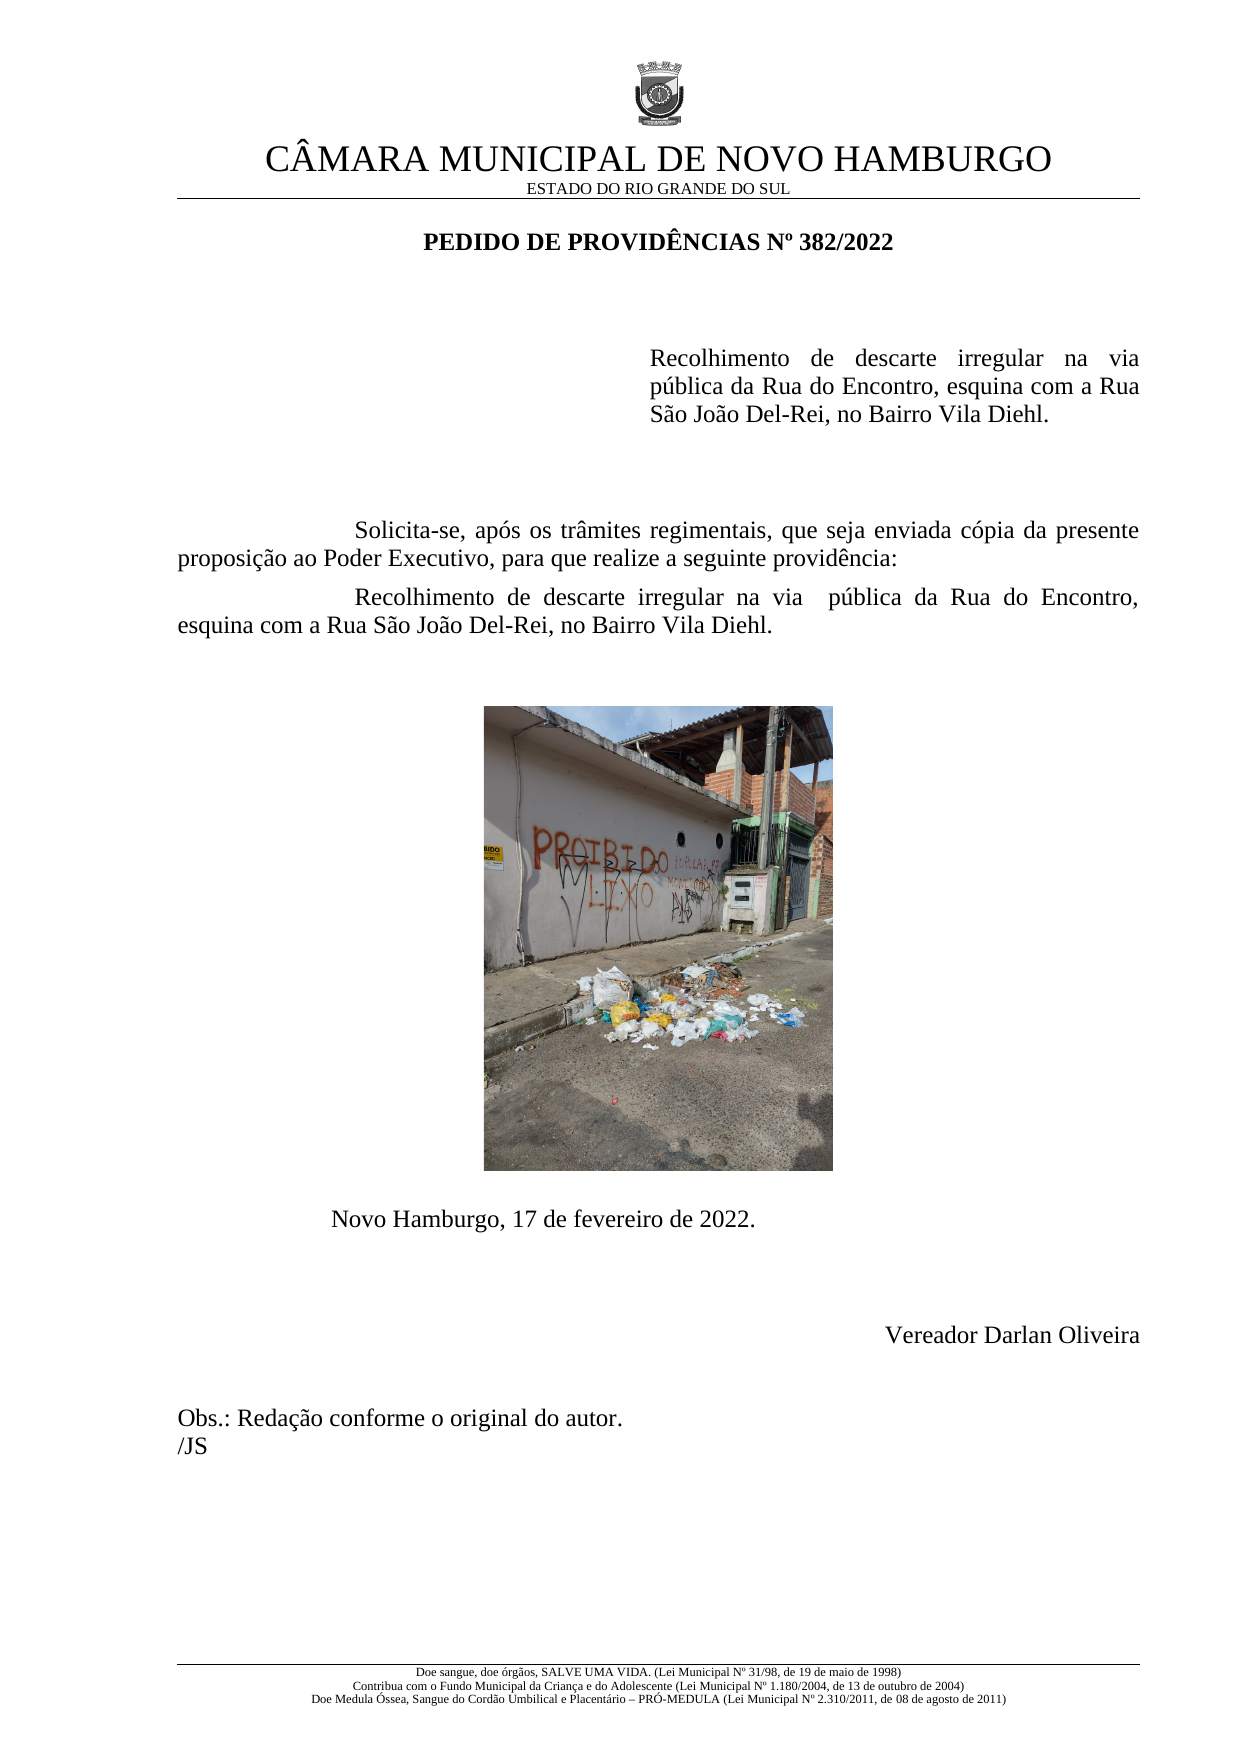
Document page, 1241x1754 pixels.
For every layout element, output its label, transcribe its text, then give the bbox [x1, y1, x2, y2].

text Solicita-se, após os trâmites regimentais, que seja enviada cópia da presente proposição ao Poder Executivo, para que realize a seguinte providência: [177, 516, 1140, 572]
text Vereador Darlan Oliveira [649, 1321, 1140, 1349]
text Recolhimento de descarte irregular na via pública da Rua do Encontro, esquina com a Rua São João Del-Rei, no Bairro Vila Diehl. [177, 583, 1140, 639]
text Recolhimento de descarte irregular na via pública da Rua do Encontro, esquina com a Rua São João Del-Rei, no Bairro Vila Diehl. [649, 344, 1140, 428]
text Novo Hamburgo, 17 de fevereiro de 2022. [177, 1205, 1140, 1232]
text Obs.: Redação conforme o original do autor. [177, 1404, 1140, 1432]
text PEDIDO DE PROVIDÊNCIAS Nº 382/2022 [177, 228, 1140, 256]
text /JS [177, 1432, 1140, 1459]
picture [483, 706, 833, 1171]
